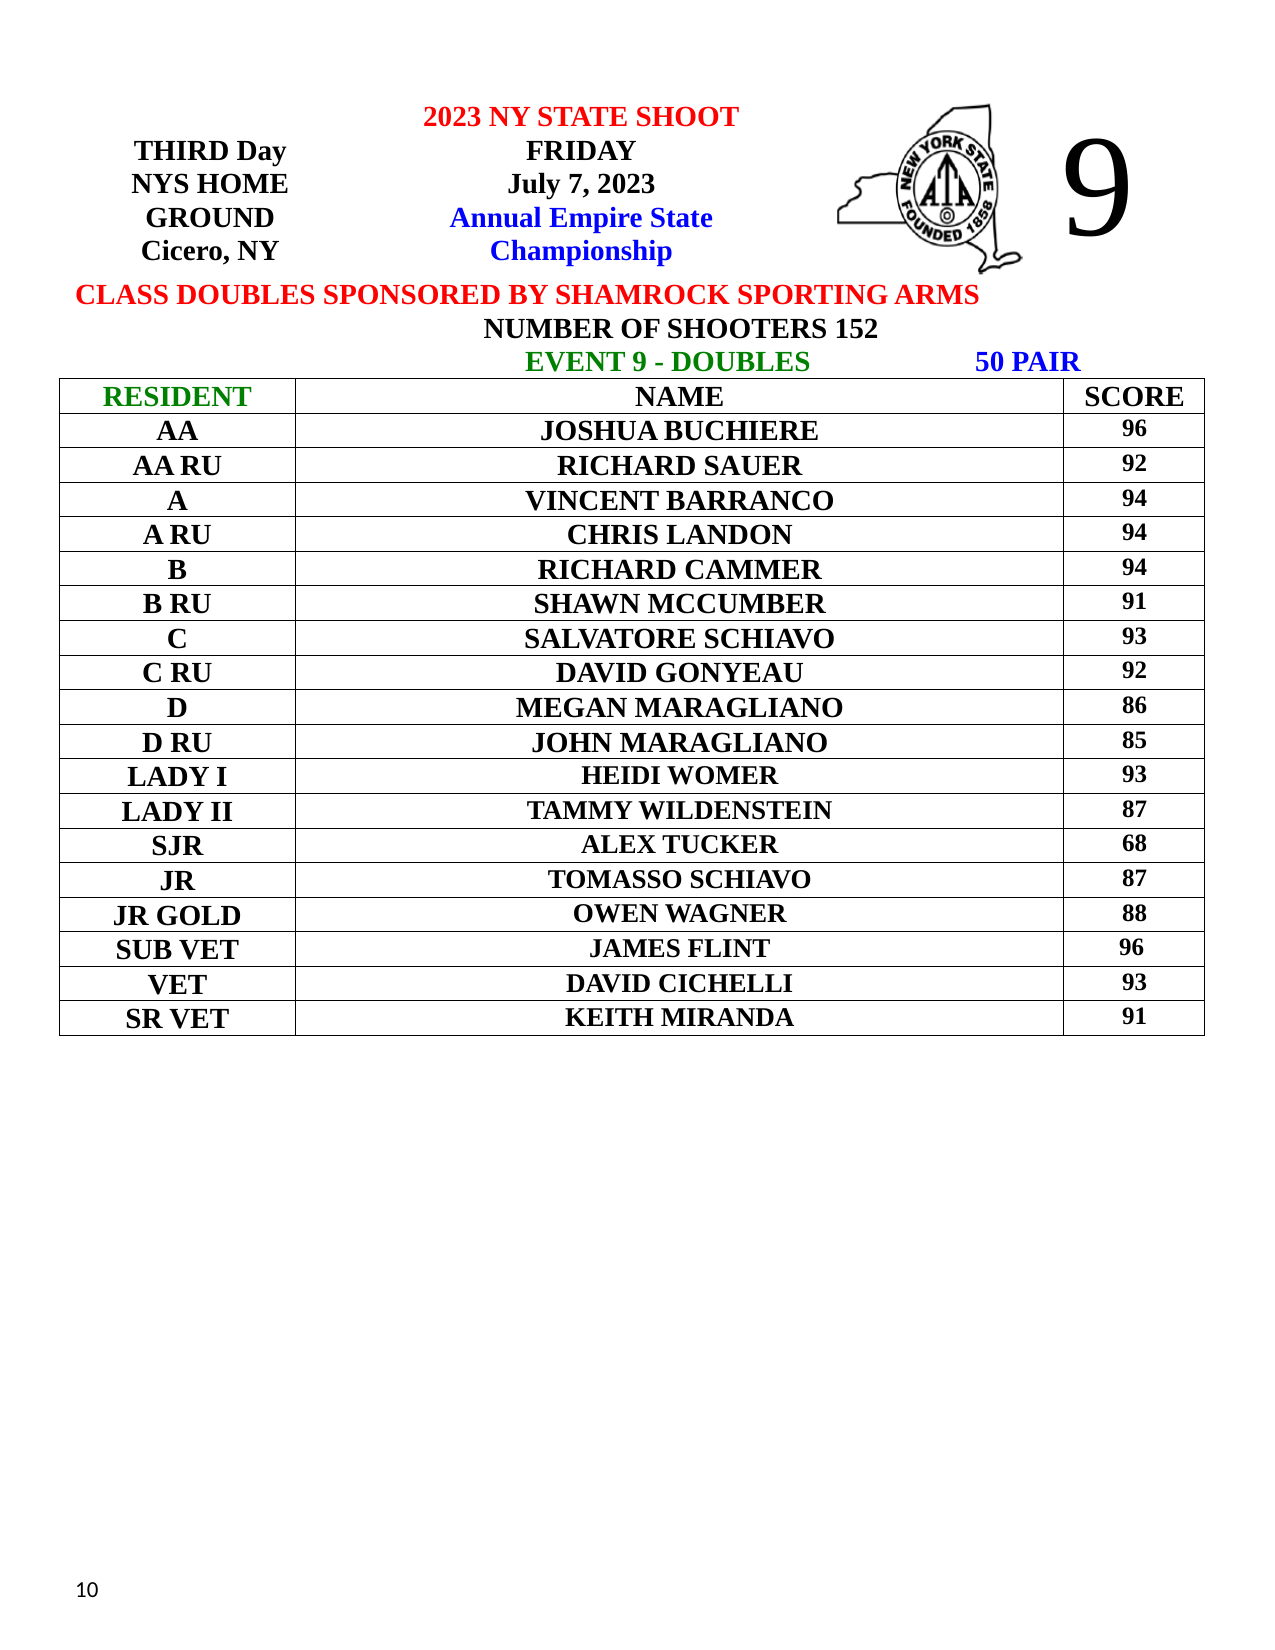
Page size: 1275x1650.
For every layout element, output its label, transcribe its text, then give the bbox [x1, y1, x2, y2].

table_header THIRD Day NYS HOME GROUND Cicero, NY [64, 99, 356, 277]
table_cell C RU [60, 656, 295, 689]
table_cell RICHARD SAUER [296, 448, 1063, 482]
table_header NAME [296, 379, 1063, 412]
table_cell 96 [1064, 414, 1204, 447]
table_cell 91 [1064, 586, 1204, 620]
table_cell JAMES FLINT [296, 932, 1063, 966]
table_cell 68 [1064, 829, 1204, 862]
table_cell C [60, 621, 295, 654]
table_cell 94 [1064, 552, 1204, 585]
table_cell 87 [1064, 863, 1204, 897]
table_cell 96 [1064, 932, 1204, 966]
table_cell MEGAN MARAGLIANO [296, 690, 1063, 724]
table_cell HEIDI WOMER [296, 759, 1063, 793]
table_cell TOMASSO SCHIAVO [296, 863, 1063, 897]
table_cell DAVID GONYEAU [296, 656, 1063, 689]
table_cell B [60, 552, 295, 585]
table_cell JR [60, 863, 295, 897]
table_cell RICHARD CAMMER [296, 552, 1063, 585]
table_header [806, 99, 817, 277]
table_cell D [60, 690, 295, 724]
table_cell 93 [1064, 967, 1204, 1000]
table_cell 92 [1064, 656, 1204, 689]
table_cell A [60, 483, 295, 516]
table_cell JOSHUA BUCHIERE [296, 414, 1063, 447]
table_cell LADY I [60, 759, 295, 793]
table_cell 91 [1064, 1001, 1204, 1035]
table_cell 88 [1064, 898, 1204, 931]
table_header SCORE [1064, 379, 1204, 412]
table_cell ALEX TUCKER [296, 829, 1063, 862]
table_cell VET [60, 967, 295, 1000]
table_cell SUB VET [60, 932, 295, 966]
table_cell TAMMY WILDENSTEIN [296, 794, 1063, 827]
table_cell 92 [1064, 448, 1204, 482]
table_cell 86 [1064, 690, 1204, 724]
table_cell D RU [60, 725, 295, 758]
table_cell KEITH MIRANDA [296, 1001, 1063, 1035]
table_cell AA [60, 414, 295, 447]
table_cell AA RU [60, 448, 295, 482]
table_header 2023 NY STATE SHOOT FRIDAY July 7, 2023 Annual Empire State Championship [356, 99, 806, 277]
table_cell JR GOLD [60, 898, 295, 931]
table_cell A RU [60, 517, 295, 551]
table_cell 85 [1064, 725, 1204, 758]
table_cell 93 [1064, 621, 1204, 654]
table_cell CHRIS LANDON [296, 517, 1063, 551]
table_cell DAVID CICHELLI [296, 967, 1063, 1000]
table_header RESIDENT [60, 379, 295, 412]
subtitle NUMBER OF SHOOTERS 152 [75, 311, 1200, 344]
table_cell SALVATORE SCHIAVO [296, 621, 1063, 654]
table_cell LADY II [60, 794, 295, 827]
table_cell 94 [1064, 483, 1204, 516]
table_cell SR VET [60, 1001, 295, 1035]
text EVENT 9 - DOUBLES 50 PAIR [450, 344, 1200, 378]
table_cell 94 [1064, 517, 1204, 551]
table_cell SJR [60, 829, 295, 862]
table_cell SHAWN MCCUMBER [296, 586, 1063, 620]
table_cell JOHN MARAGLIANO [296, 725, 1063, 758]
subtitle CLASS DOUBLES SPONSORED BY SHAMROCK SPORTING ARMS [75, 277, 1200, 311]
table_cell OWEN WAGNER [296, 898, 1063, 931]
table_cell B RU [60, 586, 295, 620]
table_header 9 [1050, 99, 1219, 277]
table_cell 87 [1064, 794, 1204, 827]
table_cell VINCENT BARRANCO [296, 483, 1063, 516]
table_cell 93 [1064, 759, 1204, 793]
